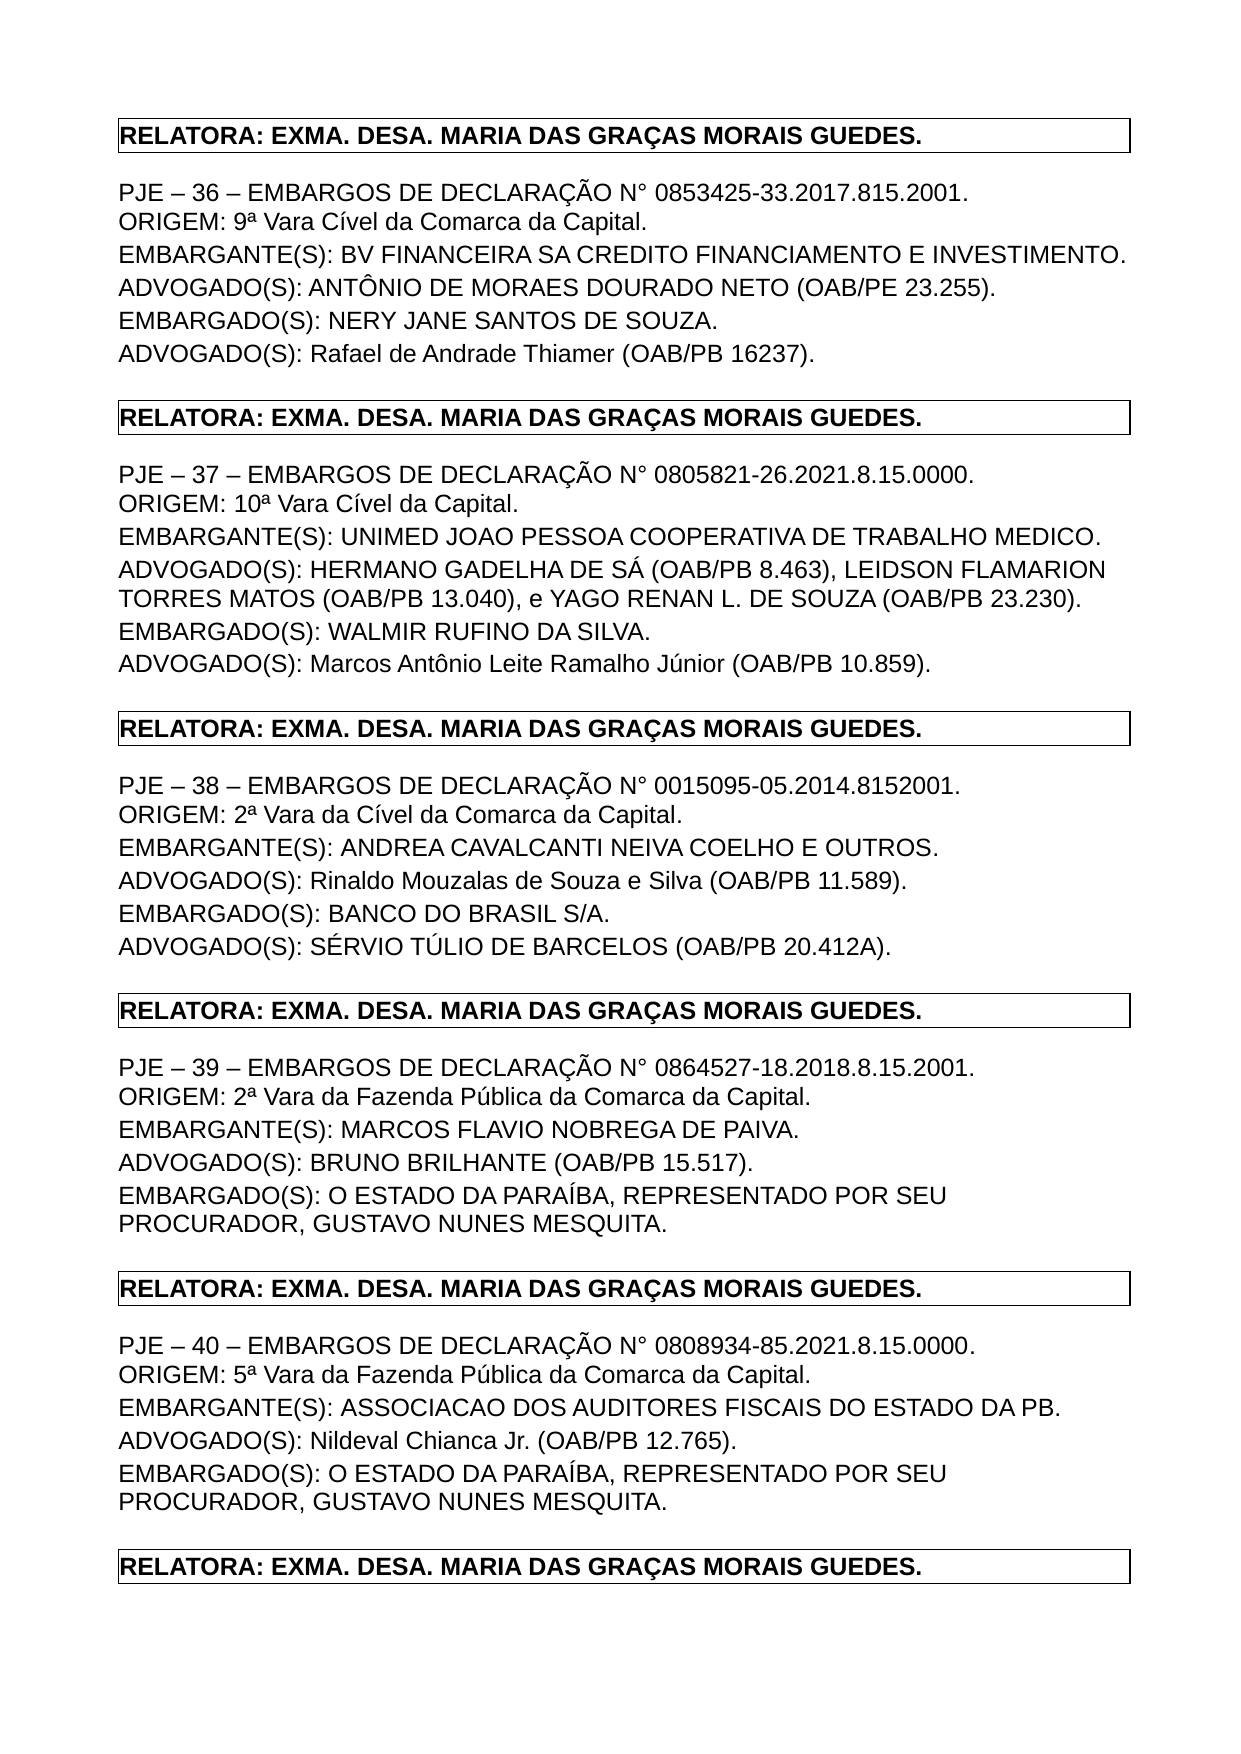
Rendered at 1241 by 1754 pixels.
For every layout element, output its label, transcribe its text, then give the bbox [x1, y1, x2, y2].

text EMBARGADO(S): O ESTADO DA PARAÍBA, REPRESENTADO POR SEU PROCURADOR, GUSTAVO NUNES MESQUITA. [118, 1458, 1131, 1516]
text RELATORA: EXMA. DESA. MARIA DAS GRAÇAS MORAIS GUEDES. [119, 994, 1129, 1027]
text ADVOGADO(S): SÉRVIO TÚLIO DE BARCELOS (OAB/PB 20.412A). [118, 931, 1131, 960]
text PJE – 36 – EMBARGOS DE DECLARAÇÃO N° 0853425-33.2017.815.2001. [118, 178, 1122, 207]
text ORIGEM: 9ª Vara Cível da Comarca da Capital. [118, 207, 1122, 236]
text ADVOGADO(S): Rinaldo Mouzalas de Souza e Silva (OAB/PB 11.589). [118, 866, 1131, 894]
text EMBARGANTE(S): ANDREA CAVALCANTI NEIVA COELHO E OUTROS. [118, 833, 1131, 861]
text ADVOGADO(S): Marcos Antônio Leite Ramalho Júnior (OAB/PB 10.859). [118, 649, 1131, 678]
text PJE – 38 – EMBARGOS DE DECLARAÇÃO N° 0015095-05.2014.8152001. [118, 771, 1122, 800]
text RELATORA: EXMA. DESA. MARIA DAS GRAÇAS MORAIS GUEDES. [119, 119, 1129, 152]
text ADVOGADO(S): ANTÔNIO DE MORAES DOURADO NETO (OAB/PE 23.255). [118, 273, 1131, 301]
text EMBARGADO(S): O ESTADO DA PARAÍBA, REPRESENTADO POR SEU PROCURADOR, GUSTAVO NUNES MESQUITA. [118, 1181, 1131, 1238]
text ORIGEM: 5ª Vara da Fazenda Pública da Comarca da Capital. [118, 1360, 1122, 1388]
text RELATORA: EXMA. DESA. MARIA DAS GRAÇAS MORAIS GUEDES. [119, 401, 1129, 434]
text EMBARGANTE(S): BV FINANCEIRA SA CREDITO FINANCIAMENTO E INVESTIMENTO. [118, 240, 1131, 268]
text PJE – 40 – EMBARGOS DE DECLARAÇÃO N° 0808934-85.2021.8.15.0000. [118, 1331, 1122, 1360]
text ORIGEM: 2ª Vara da Fazenda Pública da Comarca da Capital. [118, 1082, 1122, 1111]
text EMBARGANTE(S): MARCOS FLAVIO NOBREGA DE PAIVA. [118, 1115, 1131, 1143]
text RELATORA: EXMA. DESA. MARIA DAS GRAÇAS MORAIS GUEDES. [119, 1272, 1129, 1305]
text ORIGEM: 10ª Vara Cível da Capital. [118, 489, 1122, 518]
text PJE – 37 – EMBARGOS DE DECLARAÇÃO N° 0805821-26.2021.8.15.0000. [118, 460, 1122, 489]
text PJE – 39 – EMBARGOS DE DECLARAÇÃO N° 0864527-18.2018.8.15.2001. [118, 1053, 1122, 1082]
text ADVOGADO(S): Nildeval Chianca Jr. (OAB/PB 12.765). [118, 1426, 1131, 1454]
text ADVOGADO(S): HERMANO GADELHA DE SÁ (OAB/PB 8.463), LEIDSON FLAMARION TORRES MATOS (OAB/PB 13.040), e YAGO RENAN L. DE SOUZA (OAB/PB 23.230). [118, 555, 1131, 612]
text RELATORA: EXMA. DESA. MARIA DAS GRAÇAS MORAIS GUEDES. [119, 1550, 1129, 1583]
text EMBARGADO(S): NERY JANE SANTOS DE SOUZA. [118, 306, 1131, 334]
text EMBARGANTE(S): ASSOCIACAO DOS AUDITORES FISCAIS DO ESTADO DA PB. [118, 1393, 1131, 1421]
text RELATORA: EXMA. DESA. MARIA DAS GRAÇAS MORAIS GUEDES. [119, 712, 1129, 745]
text EMBARGADO(S): BANCO DO BRASIL S/A. [118, 898, 1131, 927]
text EMBARGADO(S): WALMIR RUFINO DA SILVA. [118, 616, 1131, 645]
text ADVOGADO(S): Rafael de Andrade Thiamer (OAB/PB 16237). [118, 338, 1131, 367]
text ADVOGADO(S): BRUNO BRILHANTE (OAB/PB 15.517). [118, 1148, 1131, 1176]
text EMBARGANTE(S): UNIMED JOAO PESSOA COOPERATIVA DE TRABALHO MEDICO. [118, 522, 1131, 551]
text ORIGEM: 2ª Vara da Cível da Comarca da Capital. [118, 800, 1122, 828]
